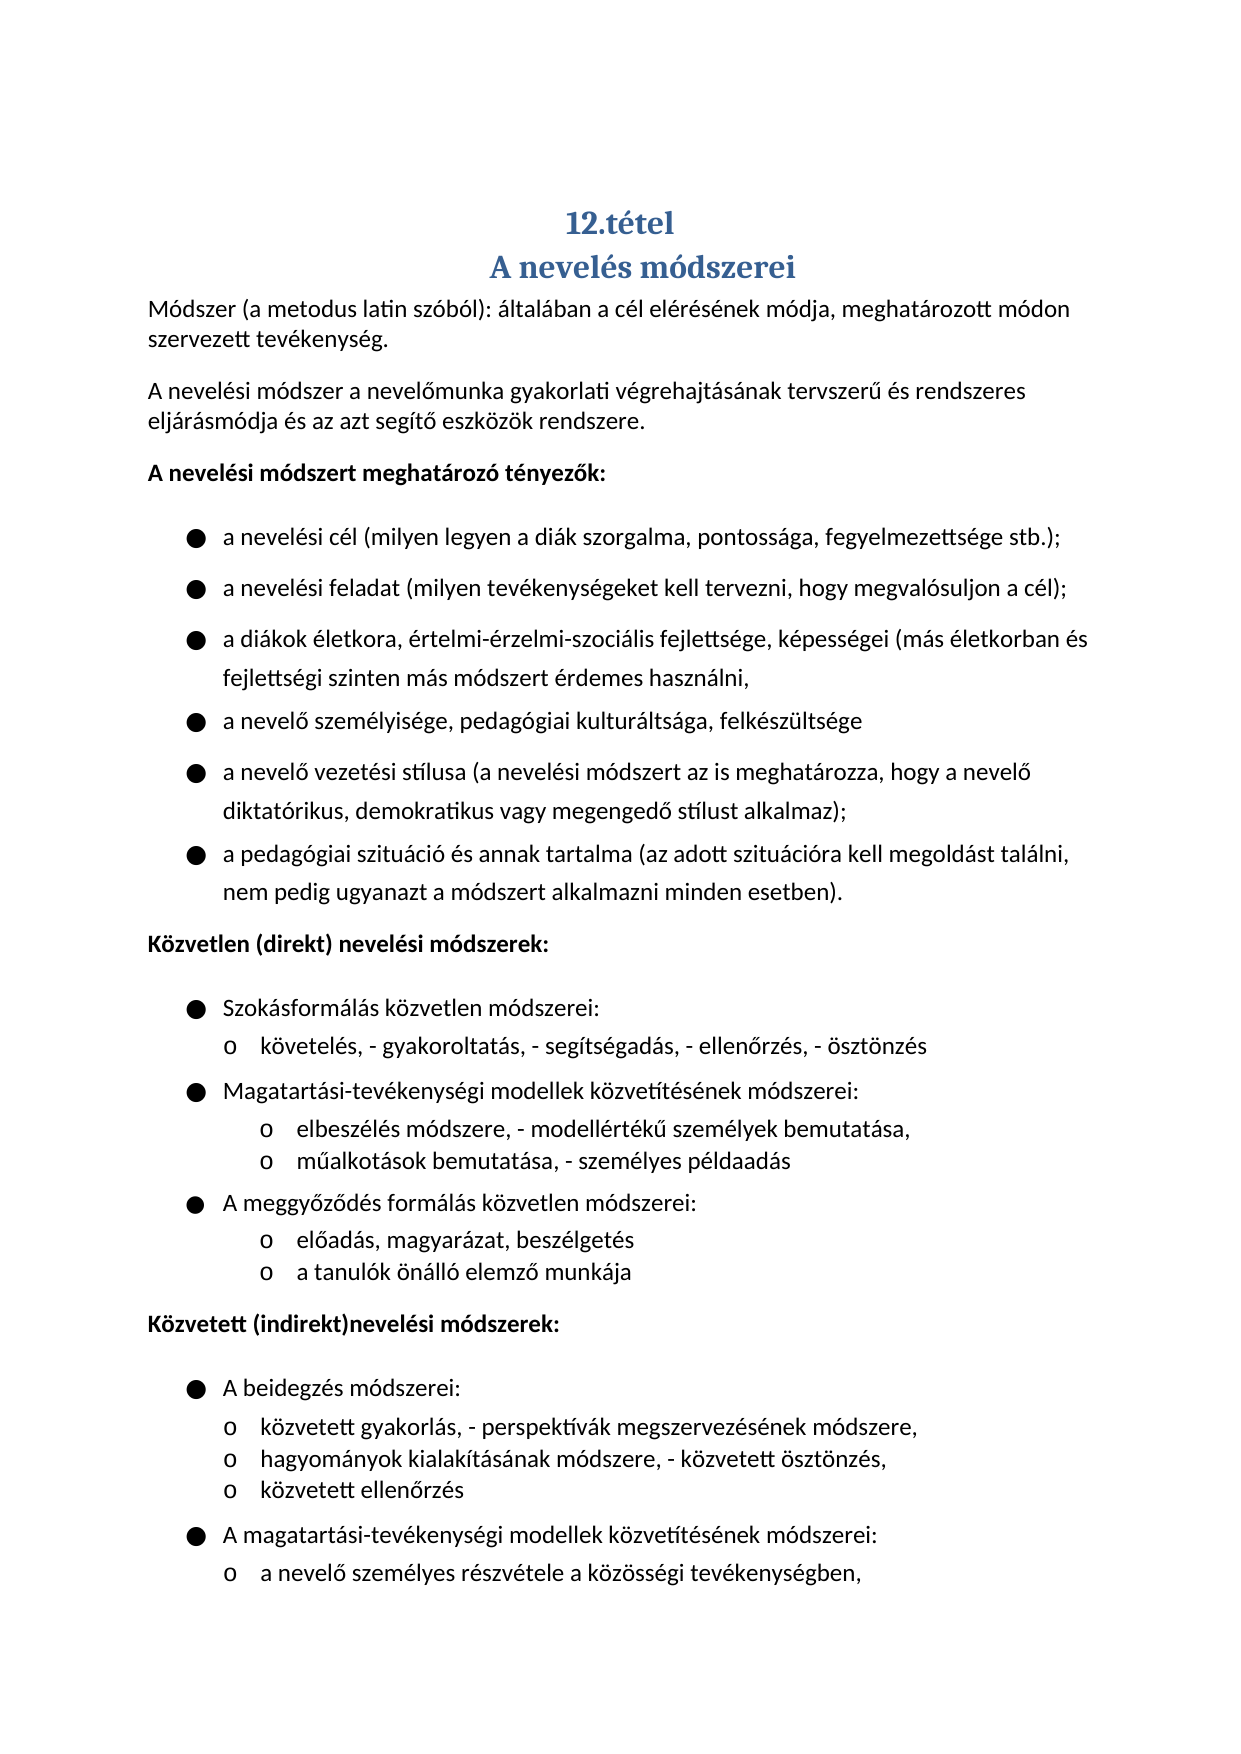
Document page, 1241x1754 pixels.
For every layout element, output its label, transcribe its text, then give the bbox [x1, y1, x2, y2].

list hagyományok kialakításának módszere, - közvetett ösztönzés, [223, 1443, 1093, 1474]
text A nevelési módszer a nevelőmunka gyakorlati végrehajtásának tervszerű és rendszeres eljárásmódja és az azt segítő eszközök rendszere. [148, 375, 1093, 436]
list műalkotások bemutatása, - személyes példaadás [259, 1145, 1093, 1177]
text A nevelési módszert meghatározó tényezők: [148, 457, 1093, 487]
subtitle 12.tétel A nevelés módszerei [148, 205, 1093, 287]
text Módszer (a metodus latin szóból): általában a cél elérésének módja, meghatározott módon szervezett tevékenység. [148, 293, 1093, 354]
list követelés, - gyakoroltatás, - segítségadás, - ellenőrzés, - ösztönzés [223, 1031, 1093, 1062]
list Magatartási-tevékenységi modellek közvetítésének módszerei: [185, 1062, 1093, 1113]
list A beidegzés módszerei: [185, 1360, 1093, 1411]
list közvetett ellenőrzés [223, 1474, 1093, 1506]
list előadás, magyarázat, beszélgetés [259, 1224, 1093, 1256]
list a nevelő vezetési stílusa (a nevelési módszert az is meghatározza, hogy a nevelő diktatórikus, demokratikus vagy megengedő stílust alkalmaz); [185, 743, 1093, 825]
list a diákok életkora, értelmi-érzelmi-szociális fejlettsége, képességei (más életkorban és fejlettségi szinten más módszert érdemes használni, [185, 611, 1093, 692]
list A magatartási-tevékenységi modellek közvetítésének módszerei: [185, 1506, 1093, 1558]
list A meggyőződés formálás közvetlen módszerei: [185, 1177, 1093, 1224]
list a nevelő személyisége, pedagógiai kulturáltsága, felkészültsége [185, 692, 1093, 743]
list a nevelési feladat (milyen tevékenységeket kell tervezni, hogy megvalósuljon a cél); [185, 559, 1093, 611]
list elbeszélés módszere, - modellértékű személyek bemutatása, [259, 1113, 1093, 1145]
list a nevelési cél (milyen legyen a diák szorgalma, pontossága, fegyelmezettsége stb.); [185, 508, 1093, 559]
list a nevelő személyes részvétele a közösségi tevékenységben, [223, 1558, 1093, 1589]
list a pedagógiai szituáció és annak tartalma (az adott szituációra kell megoldást találni, nem pedig ugyanazt a módszert alkalmazni minden esetben). [185, 825, 1093, 907]
list Szokásformálás közvetlen módszerei: [185, 979, 1093, 1031]
list a tanulók önálló elemző munkája [259, 1256, 1093, 1288]
list közvetett gyakorlás, - perspektívák megszervezésének módszere, [223, 1411, 1093, 1443]
text Közvetlen (direkt) nevelési módszerek: [148, 928, 1093, 958]
text Közvetett (indirekt)nevelési módszerek: [148, 1308, 1093, 1339]
